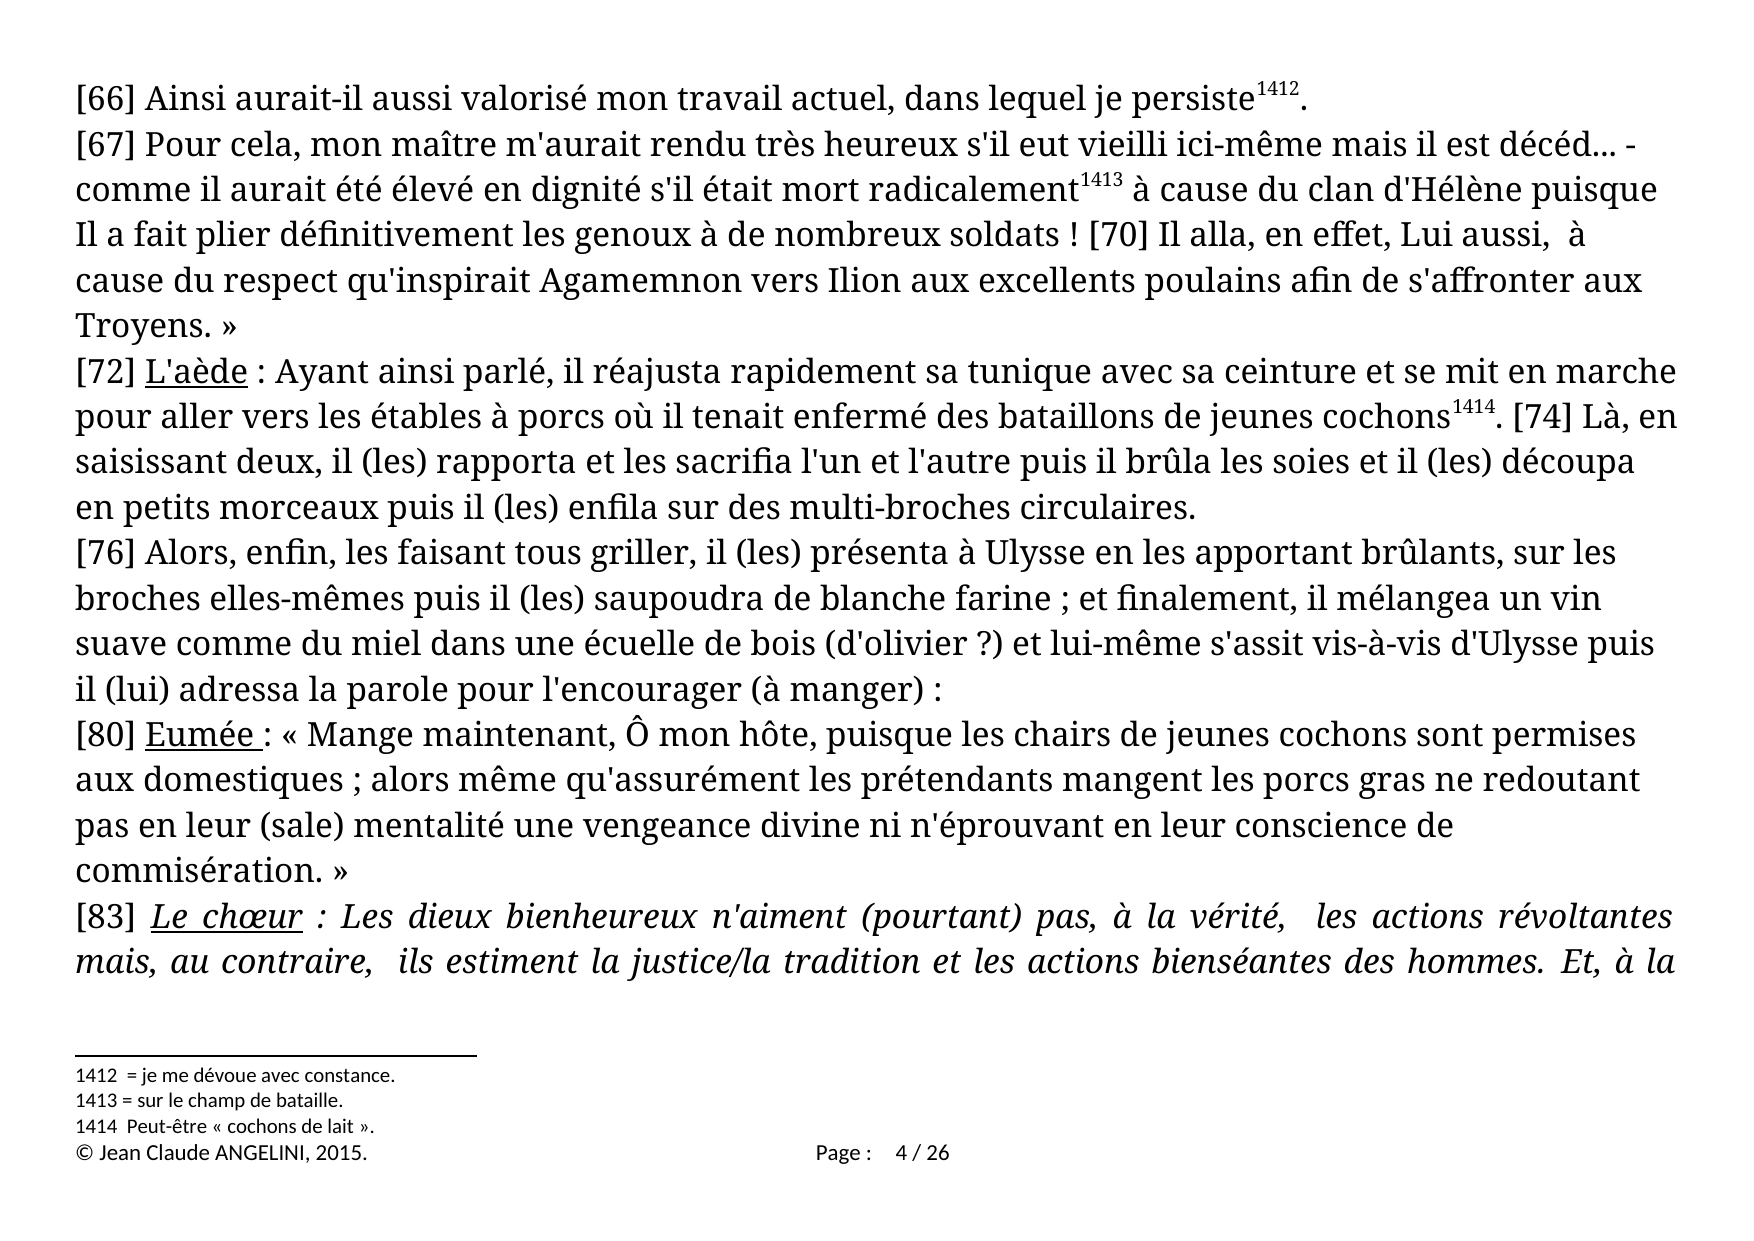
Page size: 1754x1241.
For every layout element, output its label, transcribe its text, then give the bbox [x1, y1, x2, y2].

text [76] Alors, enfin, les faisant tous griller, il (les) présenta à Ulysse en les apportant brûlants, sur les broches elles-mêmes puis il (les) saupoudra de blanche farine ; et finalement, il mélangea un vin suave comme du miel dans une écuelle de bois (d'olivier ?) et lui-même s'assit vis-à-vis d'Ulysse puis il (lui) adressa la parole pour l'encourager (à manger) : [75, 529, 1679, 711]
text Peut-être « cochons de lait ». [75, 1113, 1679, 1138]
text = je me dévoue avec constance. [75, 1062, 1679, 1088]
text [72] L'aède : Ayant ainsi parlé, il réajusta rapidement sa tunique avec sa ceinture et se mit en marche pour aller vers les étables à porcs où il tenait enfermé des bataillons de jeunes cochons. [74] Là, en saisissant deux, il (les) rapporta et les sacrifia l'un et l'autre puis il brûla les soies et il (les) découpa en petits morceaux puis il (les) enfila sur des multi-broches circulaires. [75, 347, 1679, 529]
text [80] Eumée : « Mange maintenant, Ô mon hôte, puisque les chairs de jeunes cochons sont permises aux domestiques ; alors même qu'assurément les prétendants mangent les porcs gras ne redoutant pas en leur (sale) mentalité une vengeance divine ni n'éprouvant en leur conscience de commisération. » [75, 711, 1679, 892]
text [67] Pour cela, mon maître m'aurait rendu très heureux s'il eut vieilli ici-même mais il est décéd... - comme il aurait été élevé en dignité s'il était mort radicalement à cause du clan d'Hélène puisque Il a fait plier définitivement les genoux à de nombreux soldats ! [70] Il alla, en effet, Lui aussi, à cause du respect qu'inspirait Agamemnon vers Ilion aux excellents poulains afin de s'affronter aux Troyens. » [75, 120, 1679, 347]
text [66] Ainsi aurait-il aussi valorisé mon travail actuel, dans lequel je persiste. [75, 75, 1679, 120]
text = sur le champ de bataille. [75, 1088, 1679, 1113]
text [83] Le chœur : Les dieux bienheureux n'aiment (pourtant) pas, à la vérité, les actions révoltantes mais, au contraire, ils estiment la justice/la tradition et les actions bienséantes des hommes. Et, à la [75, 892, 1679, 983]
